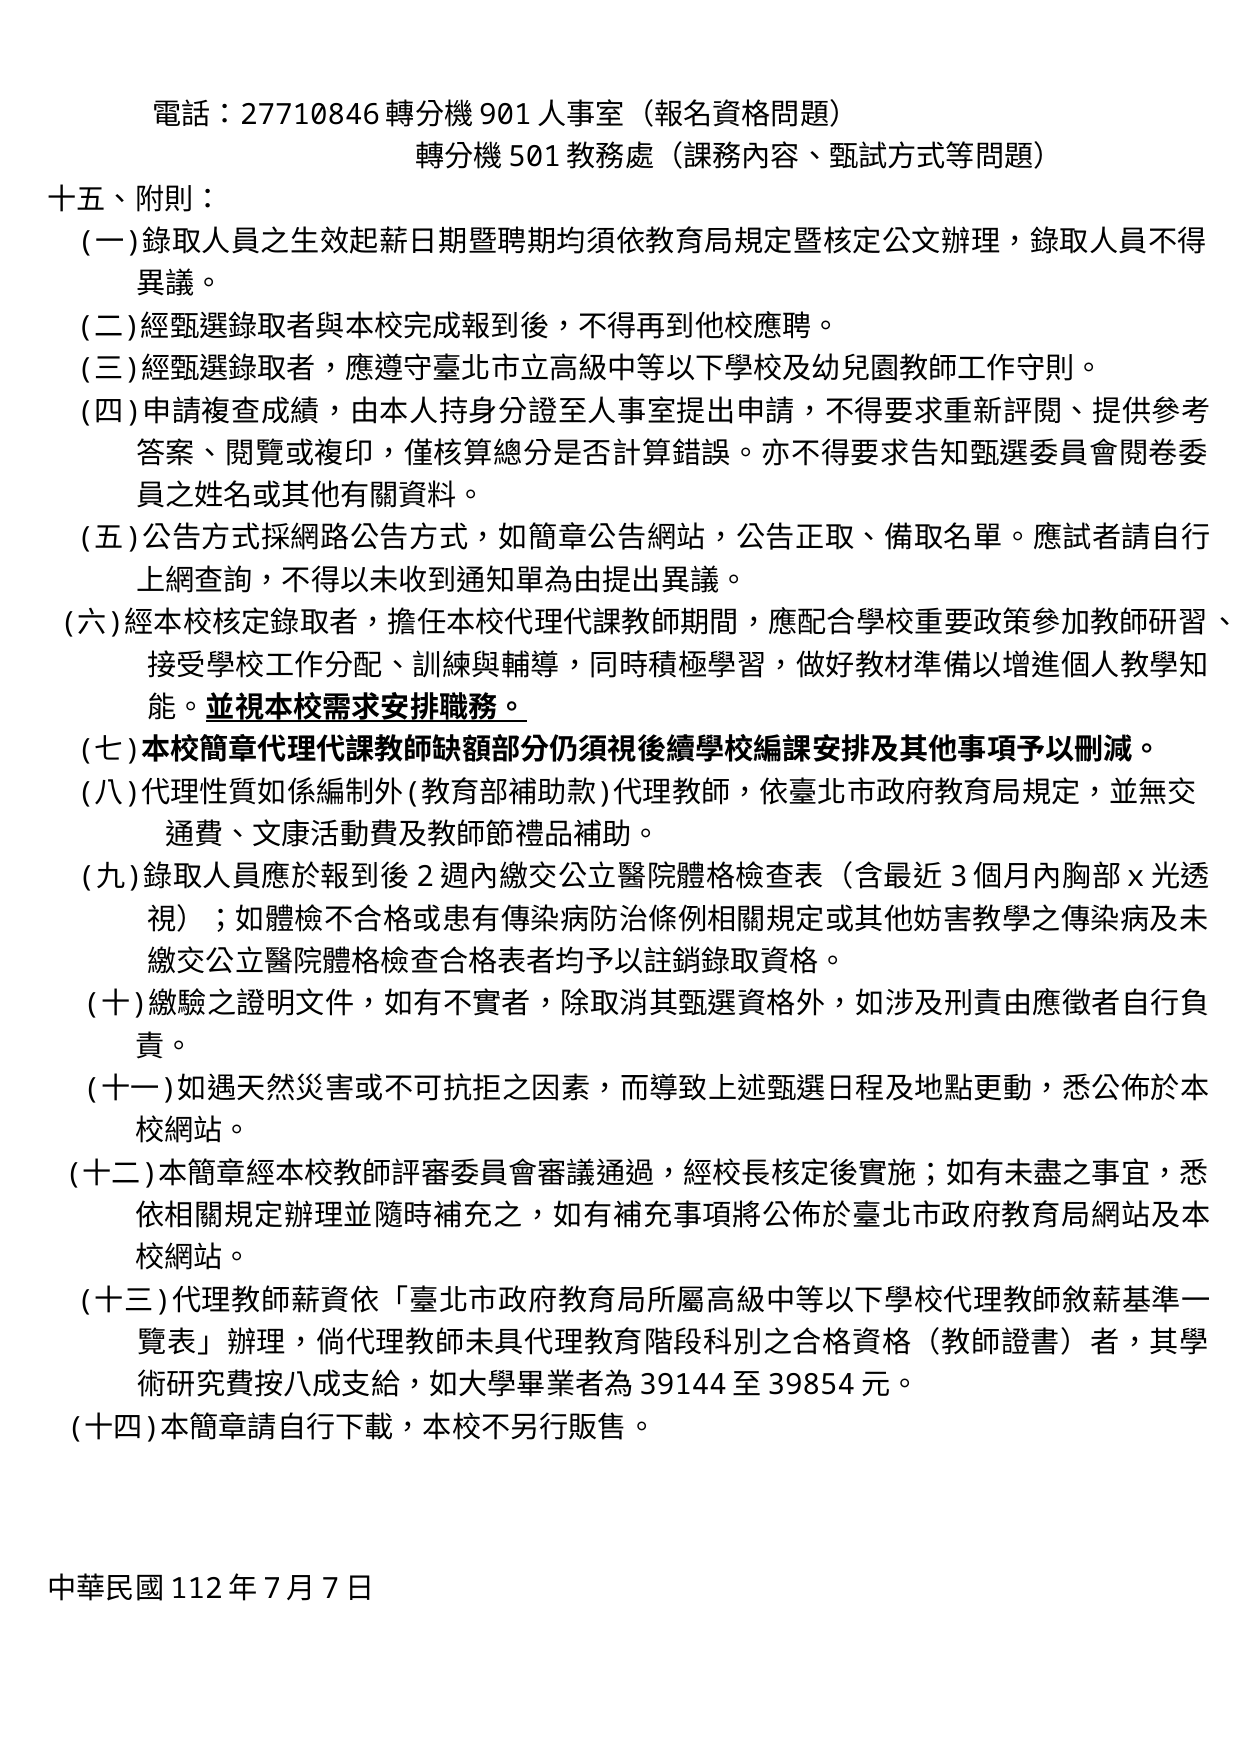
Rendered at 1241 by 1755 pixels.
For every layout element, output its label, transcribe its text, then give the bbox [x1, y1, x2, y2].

text (十四)本簡章請自行下載，本校不另行販售。 [32, 1403, 1211, 1446]
text 電話：27710846轉分機901人事室（報名資格問題） [47, 91, 1211, 133]
text (四)申請複查成績，由本人持身分證至人事室提出申請，不得要求重新評閱、提供參考答案、閱覽或複印，僅核算總分是否計算錯誤。亦不得要求告知甄選委員會閱卷委員之姓名或其他有關資料。 [77, 387, 1211, 514]
text (九)錄取人員應於報到後2週內繳交公立醫院體格檢查表（含最近3個月內胸部ｘ光透視）；如體檢不合格或患有傳染病防治條例相關規定或其他妨害教學之傳染病及未繳交公立醫院體格檢查合格表者均予以註銷錄取資格。 [60, 853, 1211, 980]
text (十一)如遇天然災害或不可抗拒之因素，而導致上述甄選日程及地點更動，悉公佈於本校網站。 [47, 1064, 1211, 1149]
text (七)本校簡章代理代課教師缺額部分仍須視後續學校編課安排及其他事項予以刪減。 [77, 726, 1211, 768]
text (六)經本校核定錄取者，擔任本校代理代課教師期間，應配合學校重要政策參加教師研習、接受學校工作分配、訓練與輔導，同時積極學習，做好教材準備以增進個人教學知能。並視本校需求安排職務。 [60, 599, 1211, 726]
text (十二)本簡章經本校教師評審委員會審議通過，經校長核定後實施；如有未盡之事宜，悉依相關規定辦理並隨時補充之，如有補充事項將公佈於臺北市政府教育局網站及本校網站。 [47, 1149, 1211, 1276]
text 中華民國112年7月7日 [47, 1565, 1211, 1607]
text 十五、附則： [47, 175, 1211, 218]
text (一)錄取人員之生效起薪日期暨聘期均須依教育局規定暨核定公文辦理，錄取人員不得異議。 [77, 218, 1211, 302]
text (五)公告方式採網路公告方式，如簡章公告網站，公告正取、備取名單。應試者請自行上網查詢，不得以未收到通知單為由提出異議。 [77, 514, 1211, 599]
text (三)經甄選錄取者，應遵守臺北市立高級中等以下學校及幼兒園教師工作守則。 [77, 345, 1211, 387]
text (二)經甄選錄取者與本校完成報到後，不得再到他校應聘。 [47, 302, 1211, 345]
text 通費、文康活動費及教師節禮品補助。 [60, 811, 1211, 853]
text (八)代理性質如係編制外(教育部補助款)代理教師，依臺北市政府教育局規定，並無交 [77, 768, 1211, 811]
text (十三)代理教師薪資依「臺北市政府教育局所屬高級中等以下學校代理教師敘薪基準一覽表」辦理，倘代理教師未具代理教育階段科別之合格資格（教師證書）者，其學術研究費按八成支給，如大學畢業者為39144至39854元。 [32, 1276, 1211, 1403]
text 轉分機501教務處（課務內容、甄試方式等問題） [47, 133, 1211, 175]
text (十)繳驗之證明文件，如有不實者，除取消其甄選資格外，如涉及刑責由應徵者自行負責。 [47, 980, 1211, 1064]
